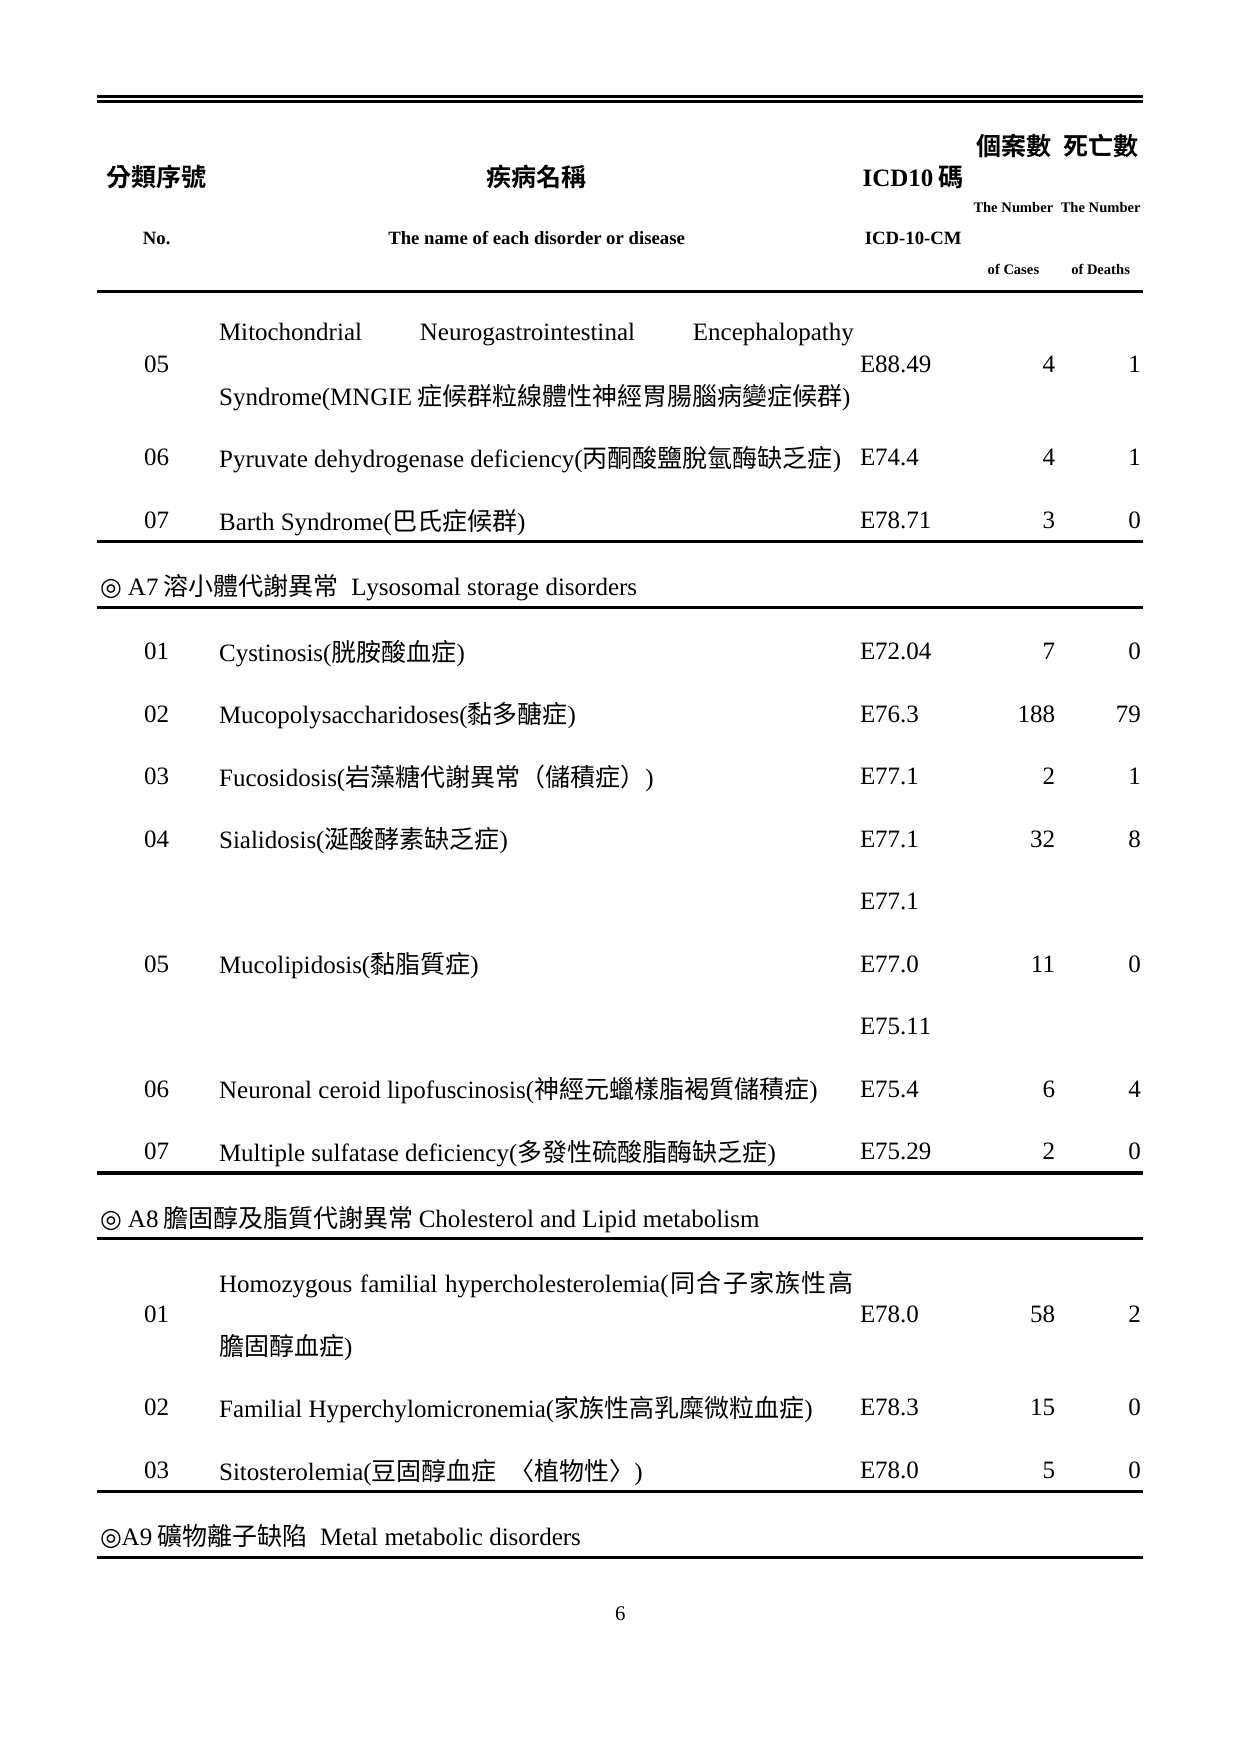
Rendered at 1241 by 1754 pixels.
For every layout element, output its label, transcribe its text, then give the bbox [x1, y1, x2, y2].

table_cell Fucosidosis(岩藻糖代謝異常（儲積症）) [216, 734, 857, 796]
table_cell 1 [1058, 415, 1143, 478]
table_cell E88.49 [857, 293, 969, 415]
table_cell 0 [1058, 609, 1143, 671]
table_cell 02 [97, 671, 216, 734]
table_cell E74.4 [857, 415, 969, 478]
table_cell E75.29 [857, 1109, 969, 1171]
table_cell E78.71 [857, 478, 969, 540]
table_cell 03 [97, 1428, 216, 1490]
table_cell E72.04 [857, 609, 969, 671]
table_cell Mucolipidosis(黏脂質症) [216, 859, 857, 1046]
table_cell Mucopolysaccharidoses(黏多醣症) [216, 671, 857, 734]
table_cell 79 [1058, 671, 1143, 734]
table_cell 01 [97, 1240, 216, 1365]
table_cell E75.4 [857, 1046, 969, 1109]
table_cell 07 [97, 1109, 216, 1171]
table_cell Sialidosis(涎酸酵素缺乏症) [216, 796, 857, 859]
table_cell Familial Hyperchylomicronemia(家族性高乳糜微粒血症) [216, 1365, 857, 1428]
table_cell 11 [969, 859, 1057, 1046]
table_cell 07 [97, 478, 216, 540]
table_cell Sitosterolemia(豆固醇血症 〈植物性〉) [216, 1428, 857, 1490]
table_cell ◎ A8膽固醇及脂質代謝異常Cholesterol and Lipid metabolism [97, 1175, 1143, 1237]
table_cell E78.0 [857, 1428, 969, 1490]
table_cell 1 [1058, 734, 1143, 796]
table_cell E78.0 [857, 1240, 969, 1365]
table_cell Barth Syndrome(巴氏症候群) [216, 478, 857, 540]
table_cell E77.1 E77.0 E75.11 [857, 859, 969, 1046]
table_cell 04 [97, 796, 216, 859]
table_cell 05 [97, 859, 216, 1046]
table_cell E77.1 [857, 734, 969, 796]
table_cell 188 [969, 671, 1057, 734]
table_cell Mitochondrial Neurogastrointestinal Encephalopathy Syndrome(MNGIE症候群粒線體性神經胃腸腦病變症候群) [216, 293, 857, 415]
table_cell 03 [97, 734, 216, 796]
table_cell E77.1 [857, 796, 969, 859]
table_cell 3 [969, 478, 1057, 540]
table_cell 01 [97, 609, 216, 671]
table_cell 0 [1058, 478, 1143, 540]
table_header 分類序號 No. [97, 103, 216, 290]
table_cell 0 [1058, 1428, 1143, 1490]
table_cell 0 [1058, 859, 1143, 1046]
table_cell 5 [969, 1428, 1057, 1490]
table_cell 1 [1058, 293, 1143, 415]
table_cell 06 [97, 1046, 216, 1109]
table_cell 6 [969, 1046, 1057, 1109]
table_cell 06 [97, 415, 216, 478]
table_cell 7 [969, 609, 1057, 671]
table_cell Neuronal ceroid lipofuscinosis(神經元蠟樣脂褐質儲積症) [216, 1046, 857, 1109]
table_cell 4 [1058, 1046, 1143, 1109]
table_cell 2 [969, 734, 1057, 796]
table_cell 15 [969, 1365, 1057, 1428]
table_cell 02 [97, 1365, 216, 1428]
table_cell ◎ A7溶小體代謝異常 Lysosomal storage disorders [97, 543, 1143, 606]
table_cell Multiple sulfatase deficiency(多發性硫酸脂酶缺乏症) [216, 1109, 857, 1171]
table_header 死亡數 The Number of Deaths [1058, 103, 1143, 290]
table_cell 4 [969, 293, 1057, 415]
table_cell 0 [1058, 1109, 1143, 1171]
table_cell 58 [969, 1240, 1057, 1365]
table_cell Pyruvate dehydrogenase deficiency(丙酮酸鹽脫氫酶缺乏症) [216, 415, 857, 478]
table_header ICD10碼 ICD-10-CM [857, 103, 969, 290]
table_cell Homozygous familial hypercholesterolemia(同合子家族性高膽固醇血症) [216, 1240, 857, 1365]
table_cell 0 [1058, 1365, 1143, 1428]
table_header 疾病名稱 The name of each disorder or disease [216, 103, 857, 290]
table_header 個案數 The Number of Cases [969, 103, 1057, 290]
table_cell 2 [969, 1109, 1057, 1171]
table_cell E76.3 [857, 671, 969, 734]
table_cell E78.3 [857, 1365, 969, 1428]
table_cell 8 [1058, 796, 1143, 859]
table_cell 32 [969, 796, 1057, 859]
table_cell 4 [969, 415, 1057, 478]
table_cell 2 [1058, 1240, 1143, 1365]
table_cell ◎A9礦物離子缺陷 Metal metabolic disorders [97, 1493, 1143, 1556]
table_cell 05 [97, 293, 216, 415]
table_cell Cystinosis(胱胺酸血症) [216, 609, 857, 671]
